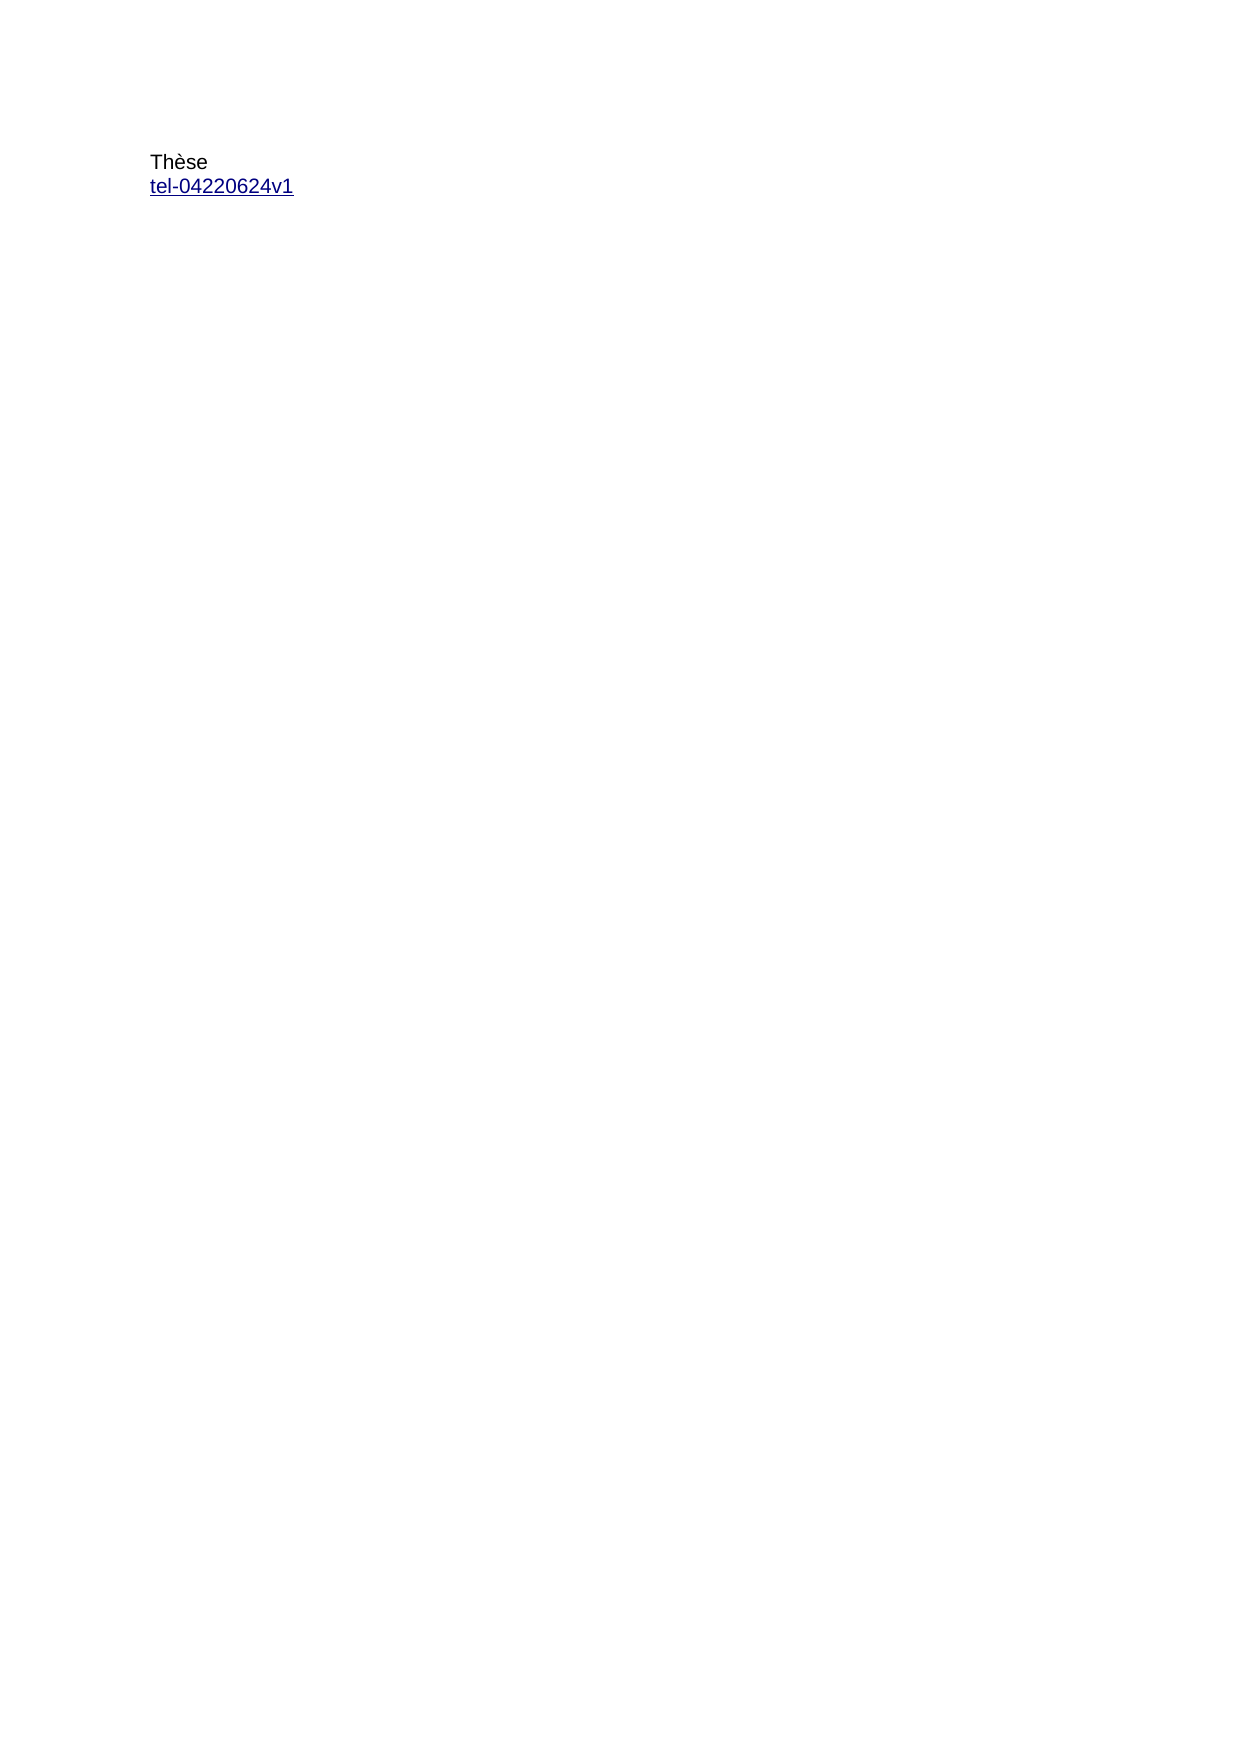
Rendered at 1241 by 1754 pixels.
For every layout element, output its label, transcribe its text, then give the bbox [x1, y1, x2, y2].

table_header Encadrer l'enfance populaire hors de l'école : Ethnographie des loisirs périscolaires Simon Kechichian Sociologie. Université Lumière - Lyon II, 2023. Français. ⟨NNT : 2023LYO20023⟩ Thèse tel-04220624v1 [150, 150, 1090, 198]
